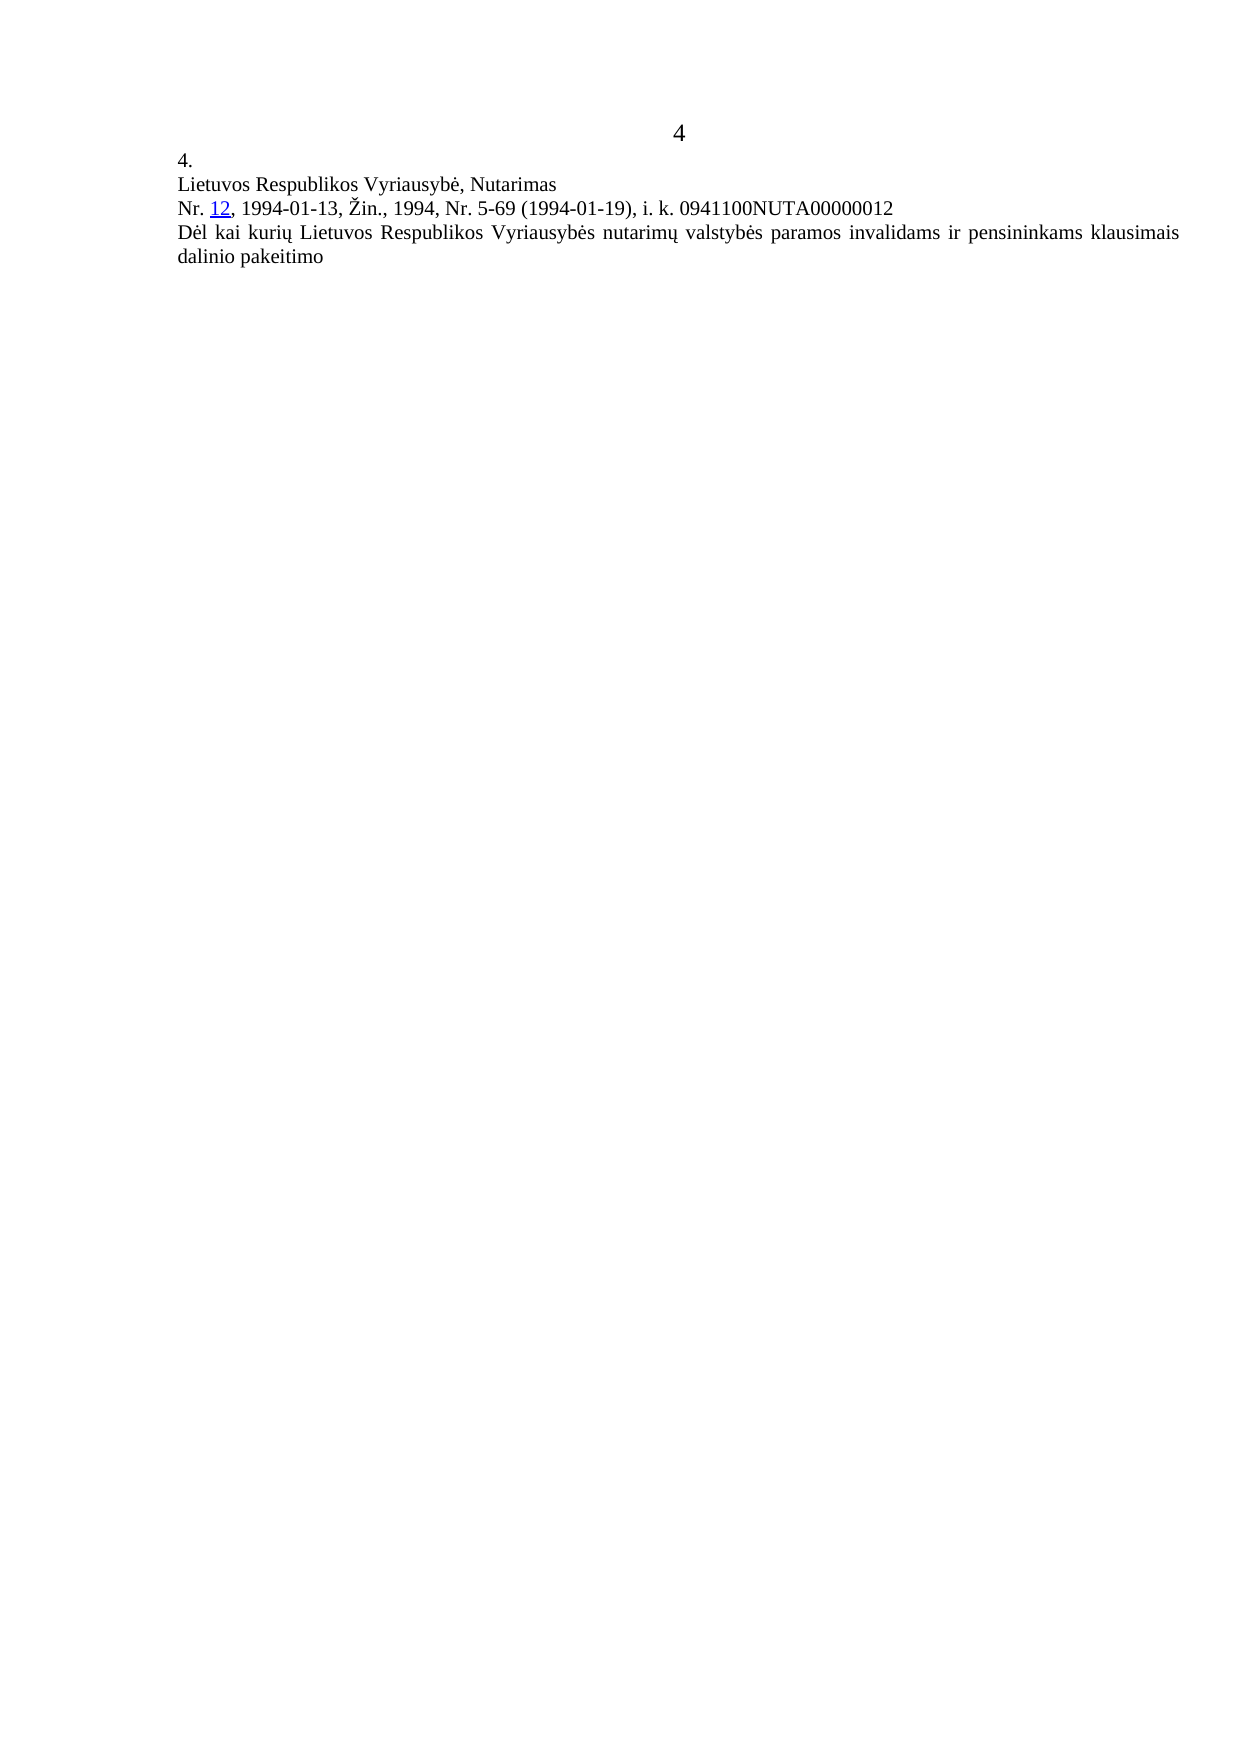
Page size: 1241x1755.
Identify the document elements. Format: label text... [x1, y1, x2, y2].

text 4. [177, 148, 1181, 172]
text Nr. 12, 1994-01-13, Žin., 1994, Nr. 5-69 (1994-01-19), i. k. 0941100NUTA00000012 [177, 196, 1181, 220]
text Lietuvos Respublikos Vyriausybė, Nutarimas [177, 172, 1181, 196]
text Dėl kai kurių Lietuvos Respublikos Vyriausybės nutarimų valstybės paramos invalidams ir pensininkams klausimais dalinio pakeitimo [177, 220, 1181, 268]
